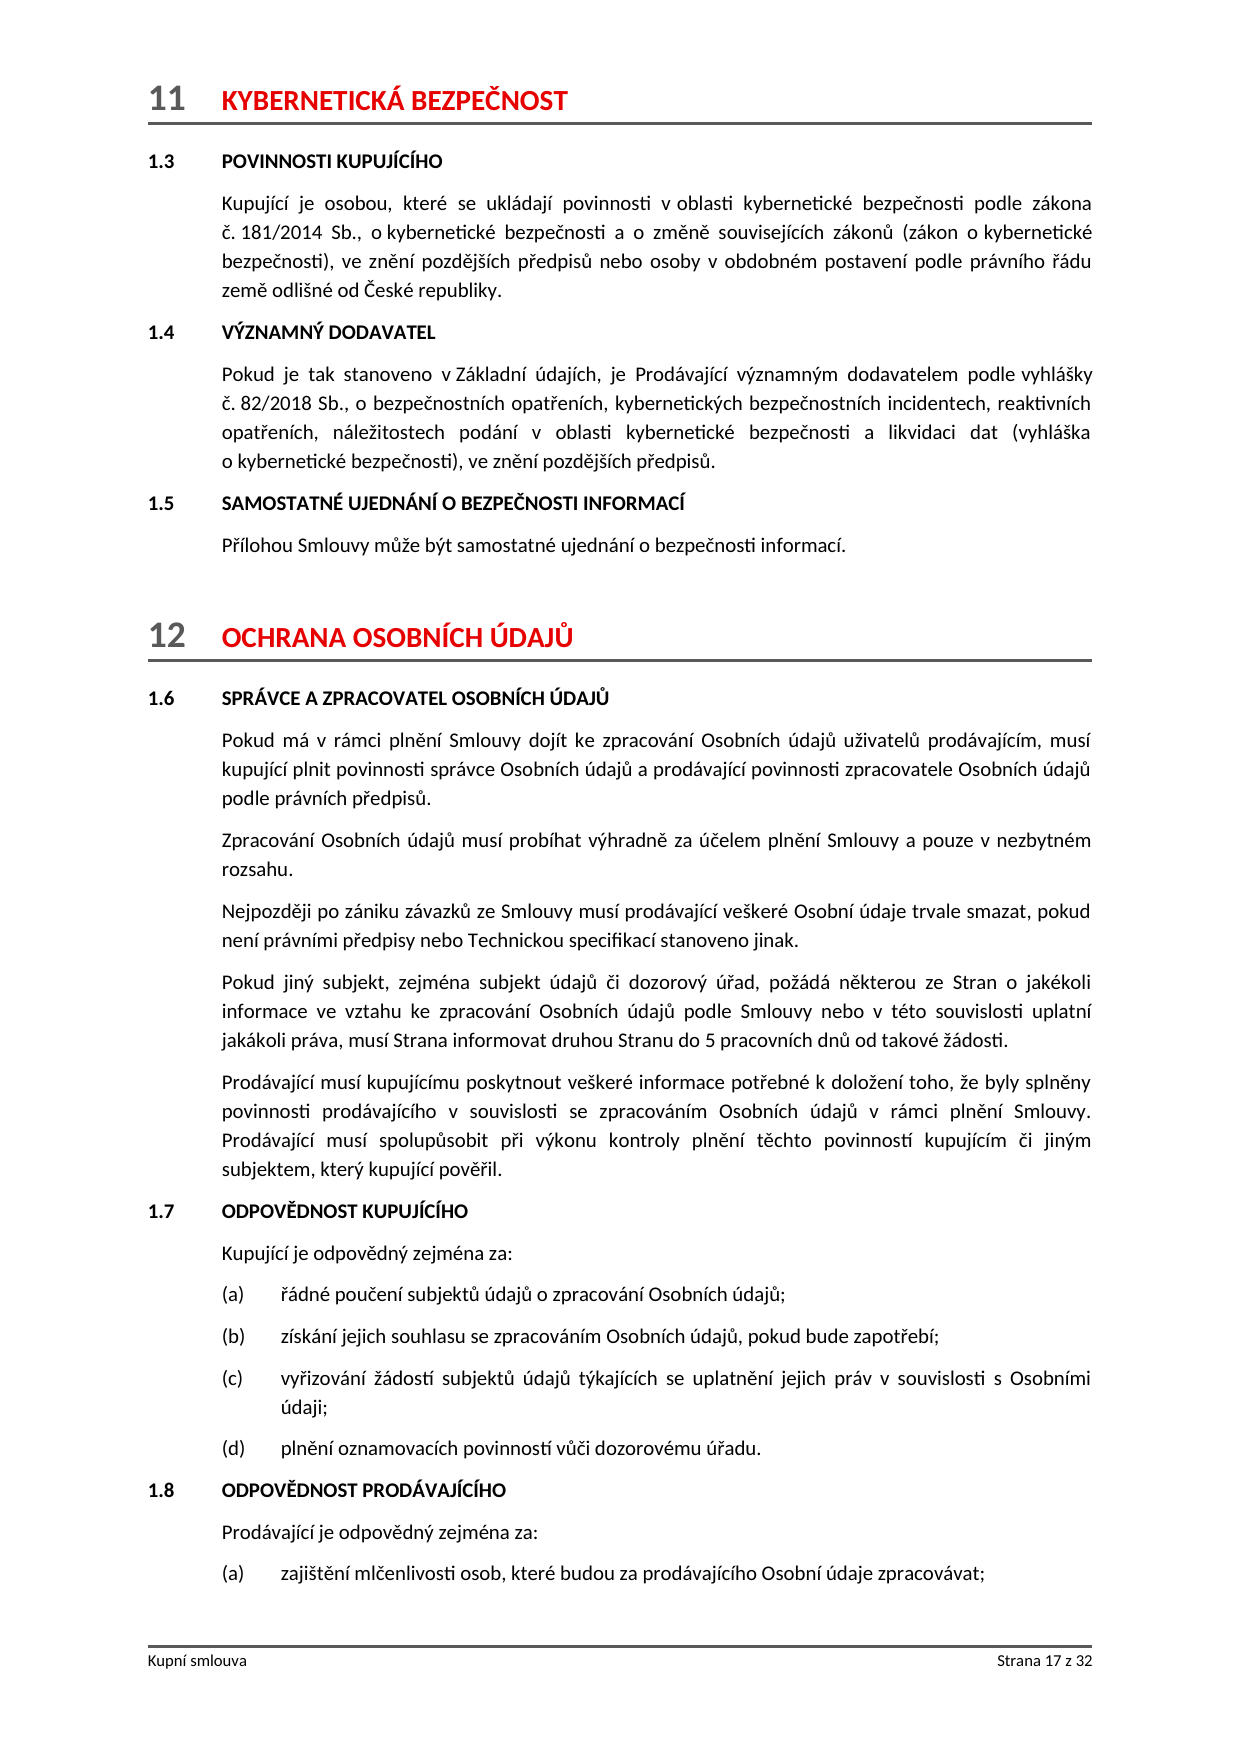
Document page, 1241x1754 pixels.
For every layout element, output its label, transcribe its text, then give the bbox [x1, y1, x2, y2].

text Kupující je osobou, které se ukládají povinnosti v oblasti kybernetické bezpečnosti podle zákona č. 181/2014 Sb., o kybernetické bezpečnosti a o změně souvisejících zákonů (zákon o kybernetické bezpečnosti), ve znění pozdějších předpisů nebo osoby v obdobném postavení podle právního řádu země odlišné od České republiky. [222, 190, 1092, 303]
text Prodávající je odpovědný zejména za: [222, 1519, 1092, 1544]
list Povinnosti Kupujícího [148, 148, 1092, 174]
list řádné poučení subjektů údajů o zpracování Osobních údajů; [222, 1281, 1092, 1307]
list Samostatné ujednání o bezpečnosti informací [148, 490, 1092, 516]
list Odpovědnost Prodávajícího [148, 1477, 1092, 1503]
subtitle Ochrana osobních údajů [148, 611, 1092, 659]
text Přílohou Smlouvy může být samostatné ujednání o bezpečnosti informací. [222, 532, 1092, 557]
text Pokud jiný subjekt, zejména subjekt údajů či dozorový úřad, požádá některou ze Stran o jakékoli informace ve vztahu ke zpracování Osobních údajů podle Smlouvy nebo v této souvislosti uplatní jakákoli práva, musí Strana informovat druhou Stranu do 5 pracovních dnů od takové žádosti. [222, 969, 1092, 1053]
list zajištění mlčenlivosti osob, které budou za prodávajícího Osobní údaje zpracovávat; [222, 1561, 1092, 1586]
list Správce a zpracovatel osobních údajů [148, 686, 1092, 711]
text Nejpozději po zániku závazků ze Smlouvy musí prodávající veškeré Osobní údaje trvale smazat, pokud není právními předpisy nebo Technickou specifikací stanoveno jinak. [222, 898, 1092, 953]
subtitle Kybernetická bezpečnost [148, 74, 1092, 122]
text Kupující je odpovědný zejména za: [222, 1240, 1092, 1265]
text Zpracování Osobních údajů musí probíhat výhradně za účelem plnění Smlouvy a pouze v nezbytném rozsahu. [222, 827, 1092, 882]
list získání jejich souhlasu se zpracováním Osobních údajů, pokud bude zapotřebí; [222, 1323, 1092, 1348]
text Pokud má v rámci plnění Smlouvy dojít ke zpracování Osobních údajů uživatelů prodávajícím, musí kupující plnit povinnosti správce Osobních údajů a prodávající povinnosti zpracovatele Osobních údajů podle právních předpisů. [222, 727, 1092, 811]
list plnění oznamovacích povinností vůči dozorovému úřadu. [222, 1436, 1092, 1461]
list Významný dodavatel [148, 319, 1092, 345]
text Pokud je tak stanoveno v Základní údajích, je Prodávající významným dodavatelem podle vyhlášky č. 82/2018 Sb., o bezpečnostních opatřeních, kybernetických bezpečnostních incidentech, reaktivních opatřeních, náležitostech podání v oblasti kybernetické bezpečnosti a likvidaci dat (vyhláška o kybernetické bezpečnosti), ve znění pozdějších předpisů. [222, 361, 1092, 474]
list vyřizování žádostí subjektů údajů týkajících se uplatnění jejich práv v souvislosti s Osobními údaji; [222, 1365, 1092, 1419]
text Prodávající musí kupujícímu poskytnout veškeré informace potřebné k doložení toho, že byly splněny povinnosti prodávajícího v souvislosti se zpracováním Osobních údajů v rámci plnění Smlouvy. Prodávající musí spolupůsobit při výkonu kontroly plnění těchto povinností kupujícím či jiným subjektem, který kupující pověřil. [222, 1069, 1092, 1182]
list Odpovědnost Kupujícího [148, 1198, 1092, 1223]
